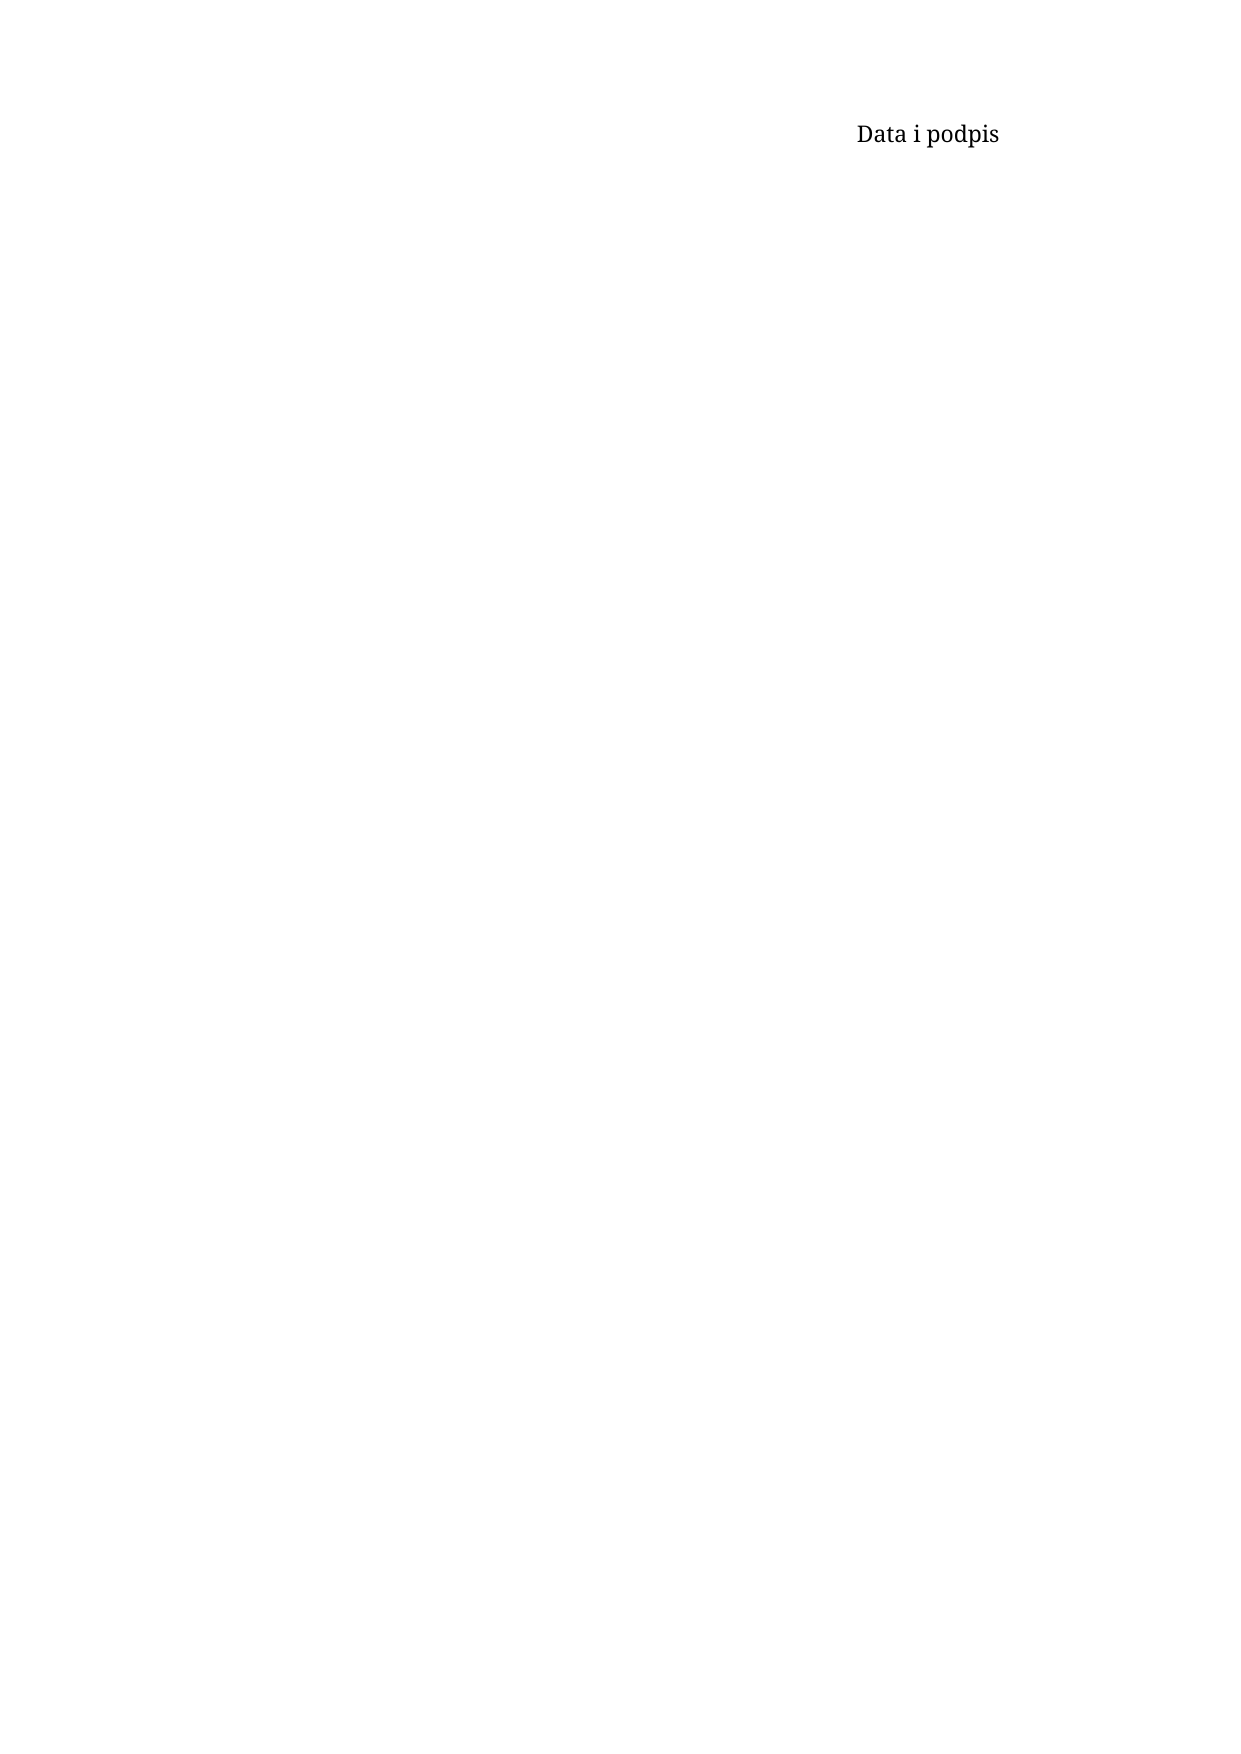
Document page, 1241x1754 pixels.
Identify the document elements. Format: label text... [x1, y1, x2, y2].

text Data i podpis [118, 118, 1122, 149]
